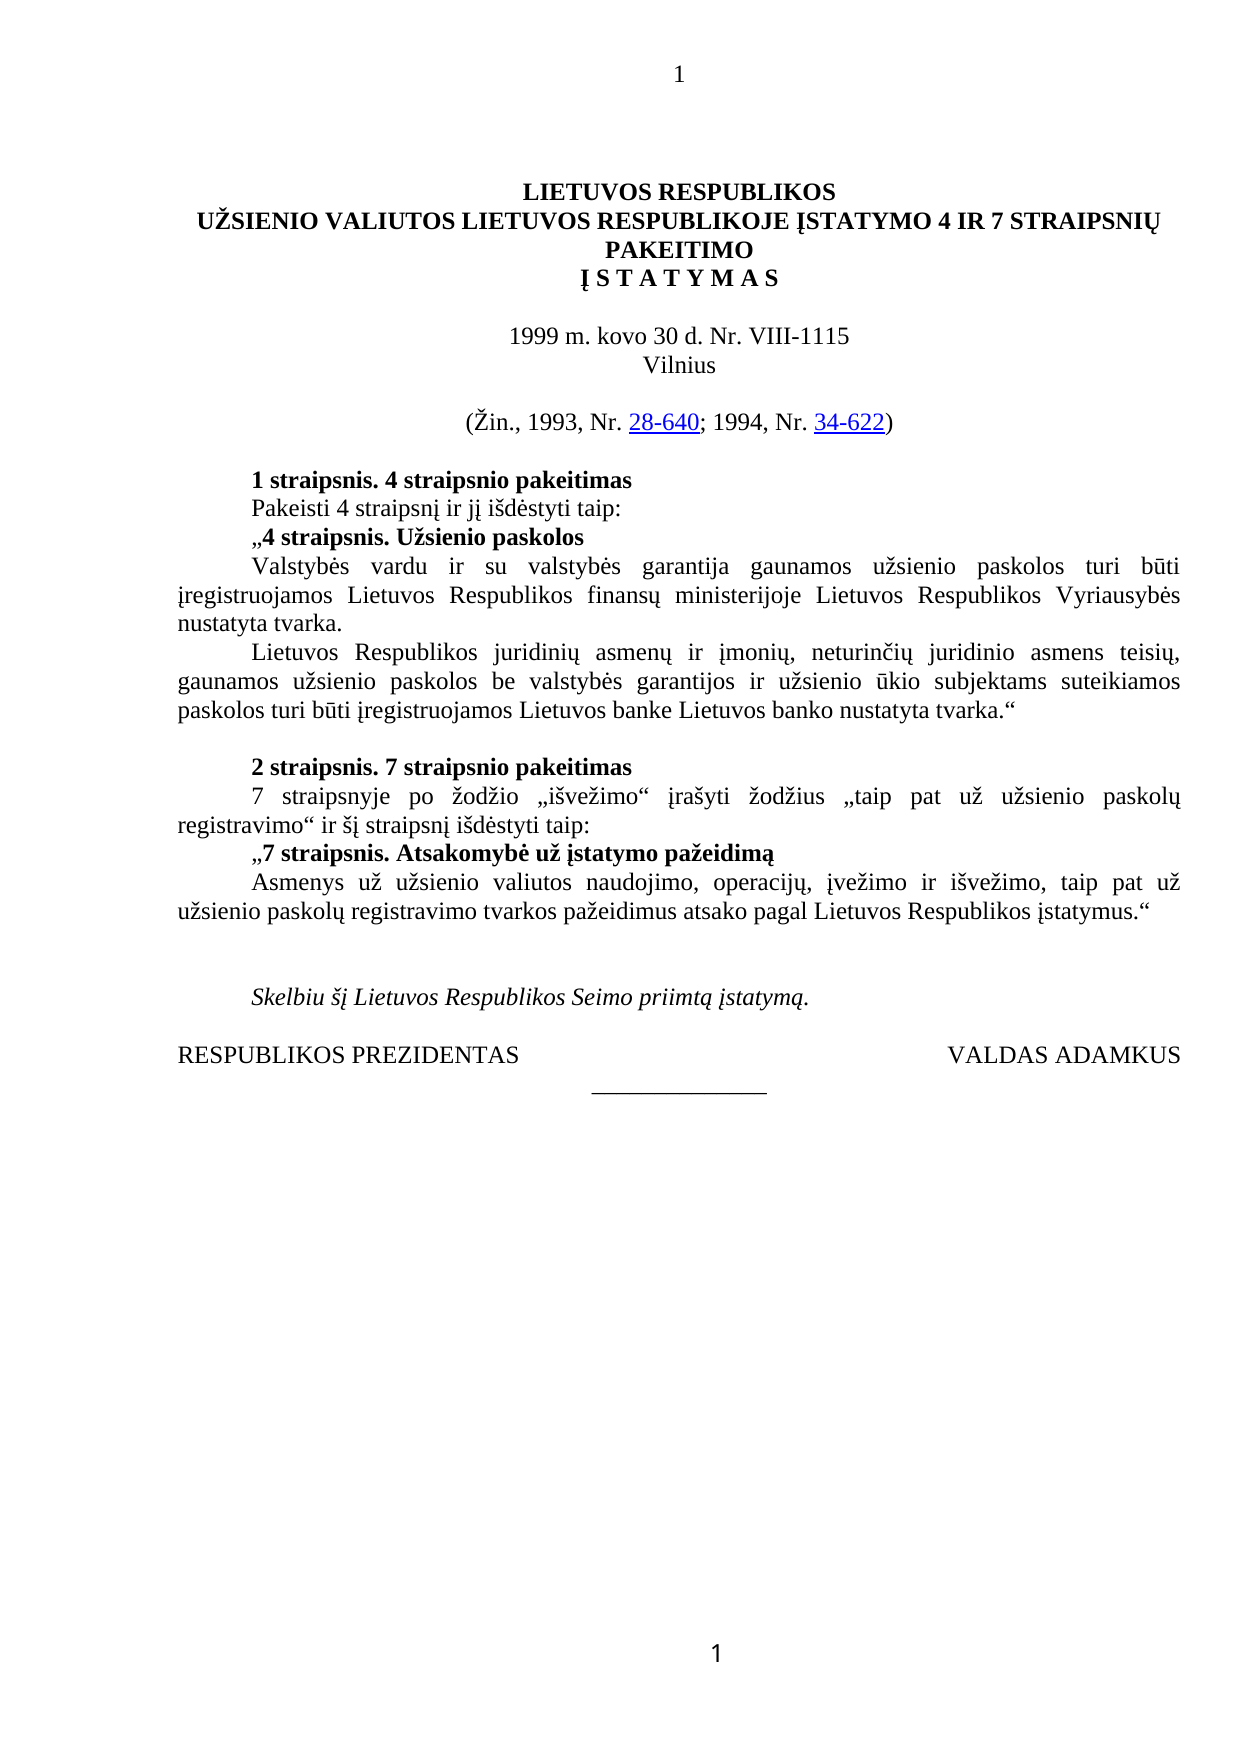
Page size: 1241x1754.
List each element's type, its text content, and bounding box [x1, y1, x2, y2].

text ______________ [177, 1068, 1181, 1097]
text 1999 m. kovo 30 d. Nr. VIII-1115 [177, 321, 1181, 350]
text Lietuvos Respublikos juridinių asmenų ir įmonių, neturinčių juridinio asmens teisių, gaunamos užsienio paskolos be valstybės garantijos ir užsienio ūkio subjektams suteikiamos paskolos turi būti įregistruojamos Lietuvos banke Lietuvos banko nustatyta tvarka.“ [177, 637, 1181, 723]
text UŽSIENIO VALIUTOS LIETUVOS RESPUBLIKOJE ĮSTATYMO 4 IR 7 STRAIPSNIŲ PAKEITIMO [177, 206, 1181, 263]
text LIETUVOS RESPUBLIKOS [177, 177, 1181, 206]
text Pakeisti 4 straipsnį ir jį išdėstyti taip: [177, 493, 1181, 522]
text 2 straipsnis. 7 straipsnio pakeitimas [177, 752, 1181, 781]
text Skelbiu šį Lietuvos Respublikos Seimo priimtą įstatymą. [177, 982, 1181, 1011]
text „7 straipsnis. Atsakomybė už įstatymo pažeidimą [177, 838, 1181, 867]
text „4 straipsnis. Užsienio paskolos [177, 522, 1181, 551]
text 1 straipsnis. 4 straipsnio pakeitimas [177, 465, 1181, 493]
text Vilnius [177, 350, 1181, 378]
text Valstybės vardu ir su valstybės garantija gaunamos užsienio paskolos turi būti įregistruojamos Lietuvos Respublikos finansų ministerijoje Lietuvos Respublikos Vyriausybės nustatyta tvarka. [177, 551, 1181, 637]
text (Žin., 1993, Nr. 28-640; 1994, Nr. 34-622) [177, 407, 1181, 436]
text 7 straipsnyje po žodžio „išvežimo“ įrašyti žodžius „taip pat už užsienio paskolų registravimo“ ir šį straipsnį išdėstyti taip: [177, 781, 1181, 838]
text Į S T A T Y M A S [177, 263, 1181, 292]
text Asmenys už užsienio valiutos naudojimo, operacijų, įvežimo ir išvežimo, taip pat už užsienio paskolų registravimo tvarkos pažeidimus atsako pagal Lietuvos Respublikos įstatymus.“ [177, 867, 1181, 925]
text RESPUBLIKOS PREZIDENTAS VALDAS ADAMKUS [177, 1040, 1181, 1068]
